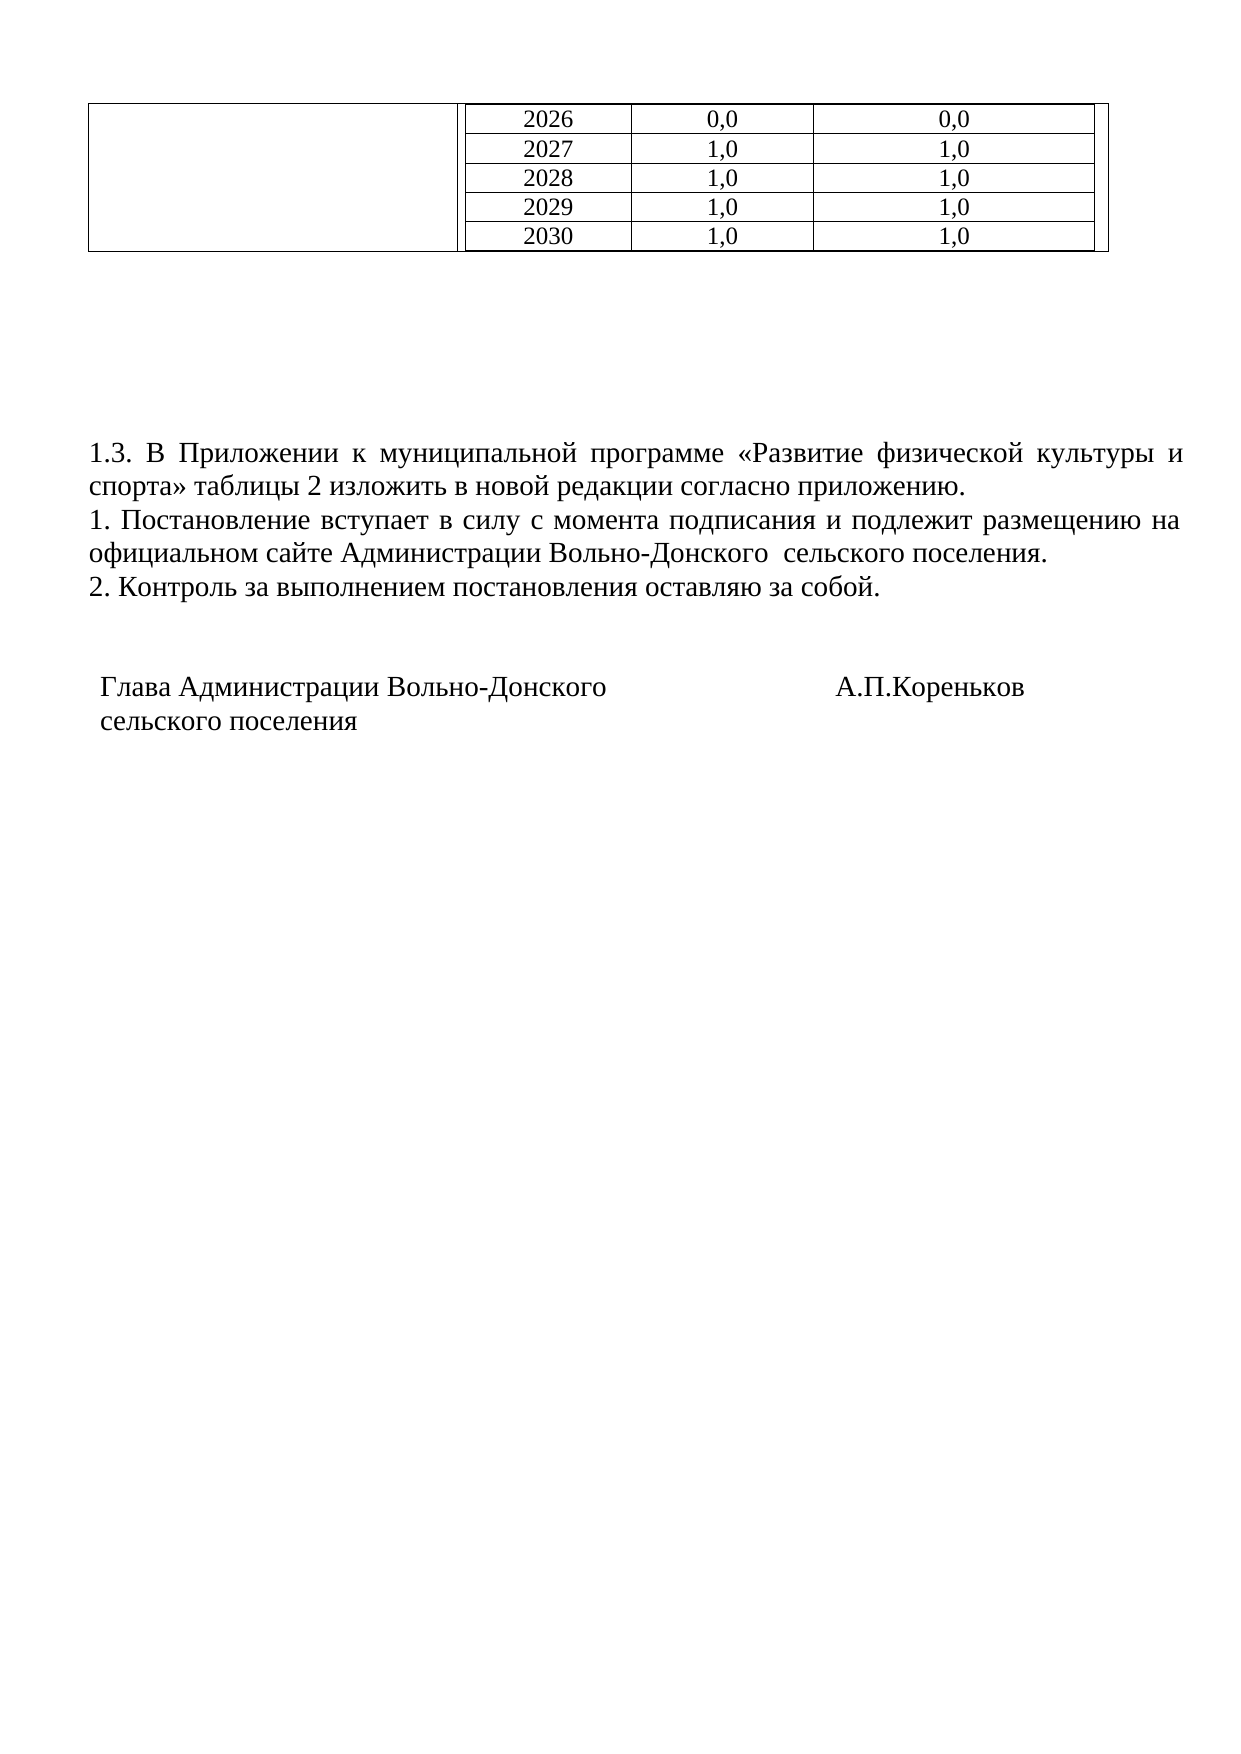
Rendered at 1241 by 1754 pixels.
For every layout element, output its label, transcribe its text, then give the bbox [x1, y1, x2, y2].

table_cell 2027 [466, 134, 631, 162]
table_header [89, 104, 457, 251]
table_cell 1,0 [632, 164, 813, 192]
table_cell 0,0 [632, 105, 813, 133]
table_cell 1,0 [632, 222, 813, 250]
table_cell 1,0 [632, 193, 813, 221]
table_header А.П.Кореньков [824, 670, 1134, 737]
table_cell 1,0 [814, 193, 1094, 221]
table_cell 2030 [466, 222, 631, 250]
table_cell 2028 [466, 164, 631, 192]
table_header Глава Администрации Вольно-Донского сельского поселения [89, 670, 824, 737]
text 1. Постановление вступает в силу с момента подписания и подлежит размещению на официальном сайте Администрации Вольно-Донского сельского поселения. [89, 502, 1181, 569]
table_cell 1,0 [814, 164, 1094, 192]
text 1.3. В Приложении к муниципальной программе «Развитие физической культуры и спорта» таблицы 2 изложить в новой редакции согласно приложению. [89, 435, 1184, 502]
table_cell 1,0 [814, 134, 1094, 162]
table_cell 1,0 [632, 134, 813, 162]
text 2. Контроль за выполнением постановления оставляю за собой. [89, 569, 1181, 602]
table_cell 2029 [466, 193, 631, 221]
table_cell 0,0 [814, 105, 1094, 133]
table_cell 2026 [466, 105, 631, 133]
table_cell 1,0 [814, 222, 1094, 250]
